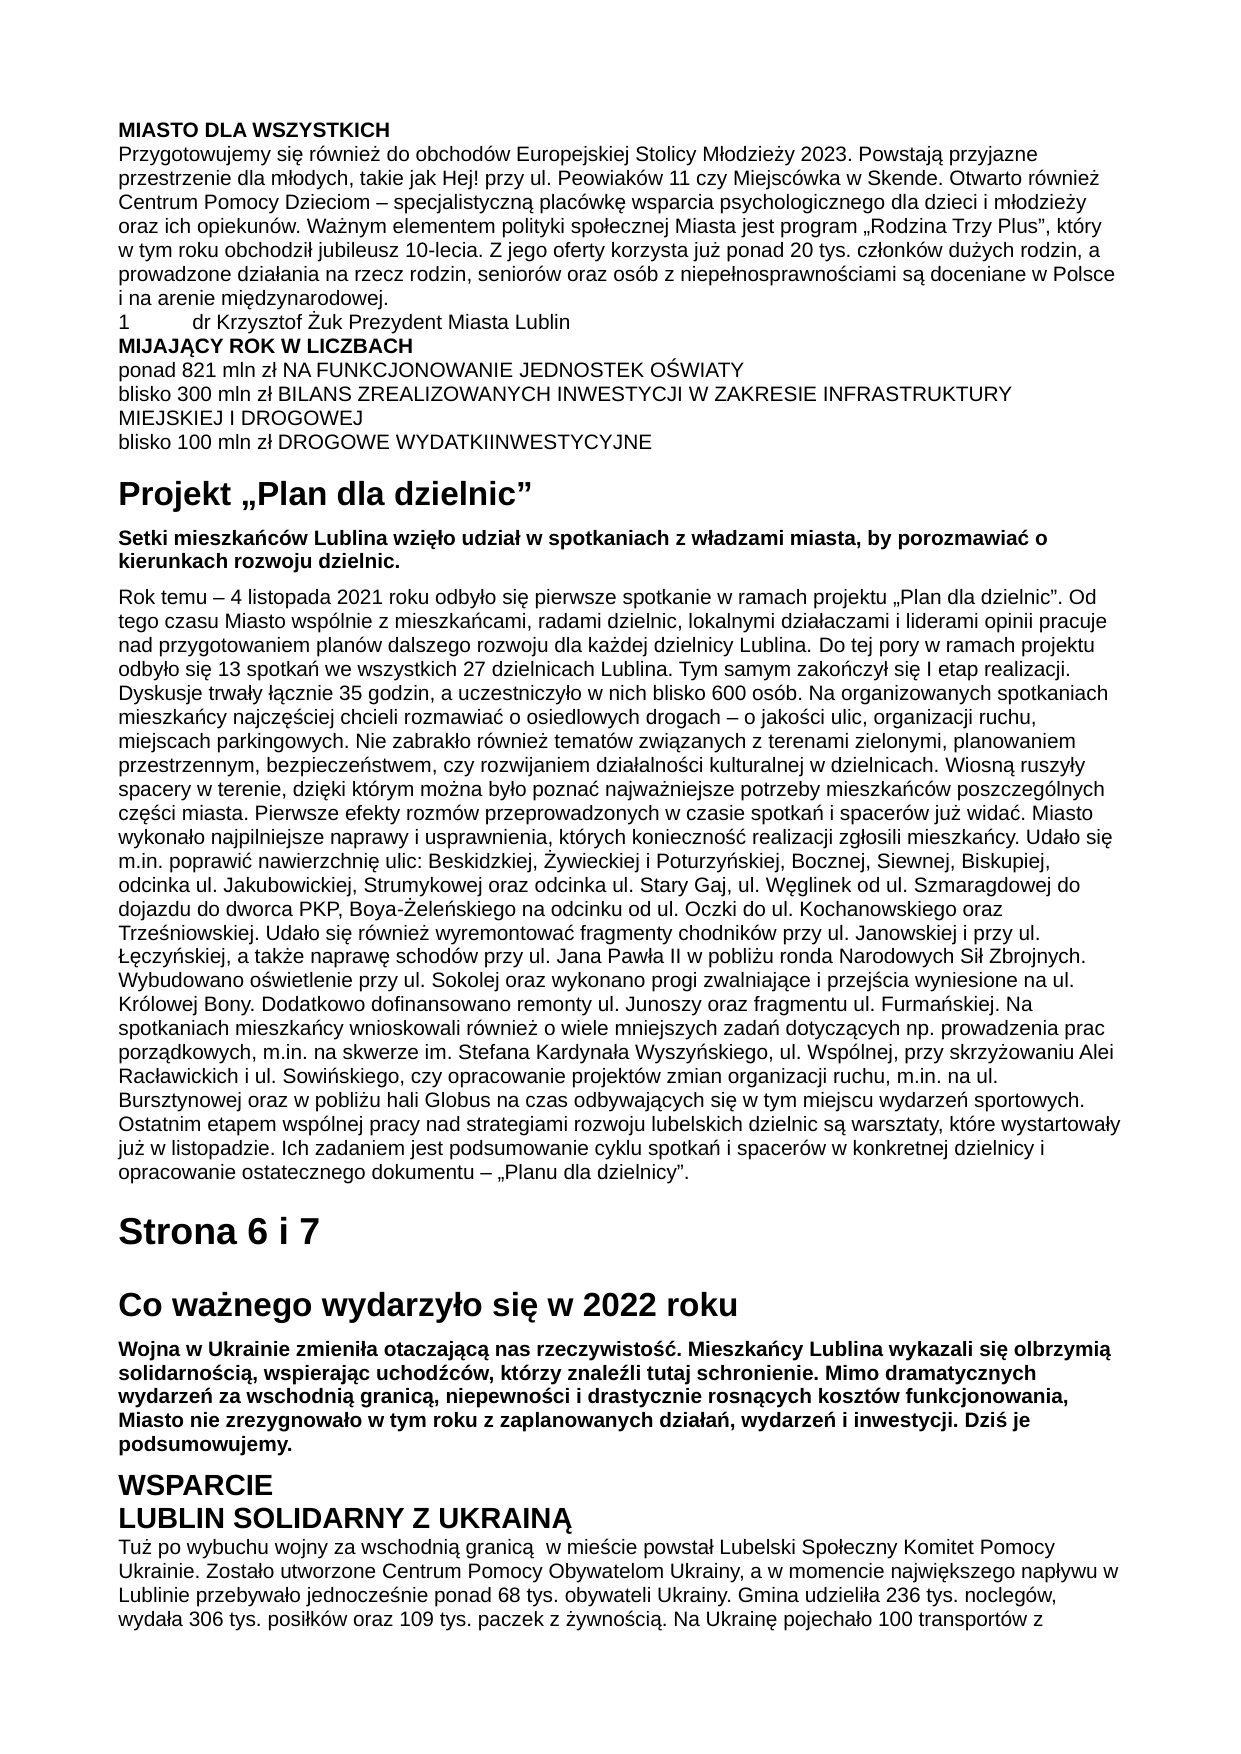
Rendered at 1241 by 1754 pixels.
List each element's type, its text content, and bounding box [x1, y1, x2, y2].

subtitle Strona 6 i 7 [118, 1209, 1122, 1252]
subtitle Projekt „Plan dla dzielnic” [118, 474, 1122, 513]
text blisko 100 mln zł DROGOWE WYDATKIINWESTYCYJNE [118, 429, 1122, 453]
list dr Krzysztof Żuk Prezydent Miasta Lublin [118, 310, 1122, 334]
subtitle Co ważnego wydarzyło się w 2022 roku [118, 1285, 1122, 1324]
subtitle WSPARCIE [118, 1468, 1122, 1501]
text MIJAJĄCY ROK W LICZBACH [118, 334, 1122, 358]
text Tuż po wybuchu wojny za wschodnią granicą w mieście powstał Lubelski Społeczny Komitet Pomocy Ukrainie. Zostało utworzone Centrum Pomocy Obywatelom Ukrainy, a w momencie największego napływu w Lublinie przebywało jednocześnie ponad 68 tys. obywateli Ukrainy. Gmina udzieliła 236 tys. noclegów, wydała 306 tys. posiłków oraz 109 tys. paczek z żywnością. Na Ukrainę pojechało 100 transportów z [118, 1535, 1122, 1631]
text Przygotowujemy się również do obchodów Europejskiej Stolicy Młodzieży 2023. Powstają przyjazne przestrzenie dla młodych, takie jak Hej! przy ul. Peowiaków 11 czy Miejscówka w Skende. Otwarto również Centrum Pomocy Dzieciom – specjalistyczną placówkę wsparcia psychologicznego dla dzieci i młodzieży oraz ich opiekunów. Ważnym elementem polityki społecznej Miasta jest program „Rodzina Trzy Plus”, który w tym roku obchodził jubileusz 10-lecia. Z jego oferty korzysta już ponad 20 tys. członków dużych rodzin, a prowadzone działania na rzecz rodzin, seniorów oraz osób z niepełnosprawnościami są doceniane w Polsce i na arenie międzynarodowej. [118, 142, 1122, 310]
text ponad 821 mln zł NA FUNKCJONOWANIE JEDNOSTEK OŚWIATY [118, 358, 1122, 382]
subtitle LUBLIN SOLIDARNY Z UKRAINĄ [118, 1501, 1122, 1535]
text Rok temu – 4 listopada 2021 roku odbyło się pierwsze spotkanie w ramach projektu „Plan dla dzielnic”. Od tego czasu Miasto wspólnie z mieszkańcami, radami dzielnic, lokalnymi działaczami i liderami opinii pracuje nad przygotowaniem planów dalszego rozwoju dla każdej dzielnicy Lublina. Do tej pory w ramach projektu odbyło się 13 spotkań we wszystkich 27 dzielnicach Lublina. Tym samym zakończył się I etap realizacji. Dyskusje trwały łącznie 35 godzin, a uczestniczyło w nich blisko 600 osób. Na organizowanych spotkaniach mieszkańcy najczęściej chcieli rozmawiać o osiedlowych drogach – o jakości ulic, organizacji ruchu, miejscach parkingowych. Nie zabrakło również tematów związanych z terenami zielonymi, planowaniem przestrzennym, bezpieczeństwem, czy rozwijaniem działalności kulturalnej w dzielnicach. Wiosną ruszyły spacery w terenie, dzięki którym można było poznać najważniejsze potrzeby mieszkańców poszczególnych części miasta. Pierwsze efekty rozmów przeprowadzonych w czasie spotkań i spacerów już widać. Miasto wykonało najpilniejsze naprawy i usprawnienia, których konieczność realizacji zgłosili mieszkańcy. Udało się m.in. poprawić nawierzchnię ulic: Beskidzkiej, Żywieckiej i Poturzyńskiej, Bocznej, Siewnej, Biskupiej, odcinka ul. Jakubowickiej, Strumykowej oraz odcinka ul. Stary Gaj, ul. Węglinek od ul. Szmaragdowej do dojazdu do dworca PKP, Boya­-Żeleńskiego na odcinku od ul. Oczki do ul. Kochanowskiego oraz Trześniowskiej. Udało się również wyremontować fragmenty chodników przy ul. Janowskiej i przy ul. Łęczyńskiej, a także naprawę schodów przy ul. Jana Pawła II w pobliżu ronda Narodowych Sił Zbrojnych. Wybudowano oświetlenie przy ul. Sokolej oraz wykonano progi zwalniające i przejścia wyniesione na ul. Królowej Bony. Dodatkowo dofinansowano remonty ul. Junoszy oraz fragmentu ul. Furmańskiej. Na spotkaniach mieszkańcy wnioskowali również o wiele mniejszych zadań dotyczących np. prowadzenia prac porządkowych, m.in. na skwerze im. Stefana Kardynała Wyszyńskiego, ul. Wspólnej, przy skrzyżowaniu Alei Racławickich i ul. Sowińskiego, czy opracowanie projektów zmian organizacji ruchu, m.in. na ul. Bursztynowej oraz w pobliżu hali Globus na czas odbywających się w tym miejscu wydarzeń sportowych. Ostatnim etapem wspólnej pracy nad strategiami rozwoju lubelskich dzielnic są warsztaty, które wystartowały już w listopadzie. Ich zadaniem jest podsumowanie cyklu spotkań i spacerów w konkretnej dzielnicy i opracowanie ostatecznego dokumentu – „Planu dla dzielnicy”. [118, 585, 1122, 1184]
text Wojna w Ukrainie zmieniła otaczającą nas rzeczywistość. Mieszkańcy Lublina wykazali się olbrzymią solidarnością, wspierając uchodźców, którzy znaleźli tutaj schronienie. Mimo dramatycznych wydarzeń za wschodnią granicą, niepewności i drastycznie rosnących kosztów funkcjonowania, Miasto nie zrezygnowało w tym roku z zaplanowanych działań, wydarzeń i inwestycji. Dziś je podsumowujemy. [118, 1336, 1122, 1456]
text Setki mieszkańców Lublina wzięło udział w spotkaniach z władzami miasta, by porozmawiać o kierunkach rozwoju dzielnic. [118, 525, 1122, 573]
text blisko 300 mln zł BILANS ZREALIZOWANYCH INWESTYCJI W ZAKRESIE INFRASTRUKTURY MIEJSKIEJ I DROGOWEJ [118, 382, 1122, 429]
text MIASTO DLA WSZYSTKICH [118, 118, 1122, 142]
